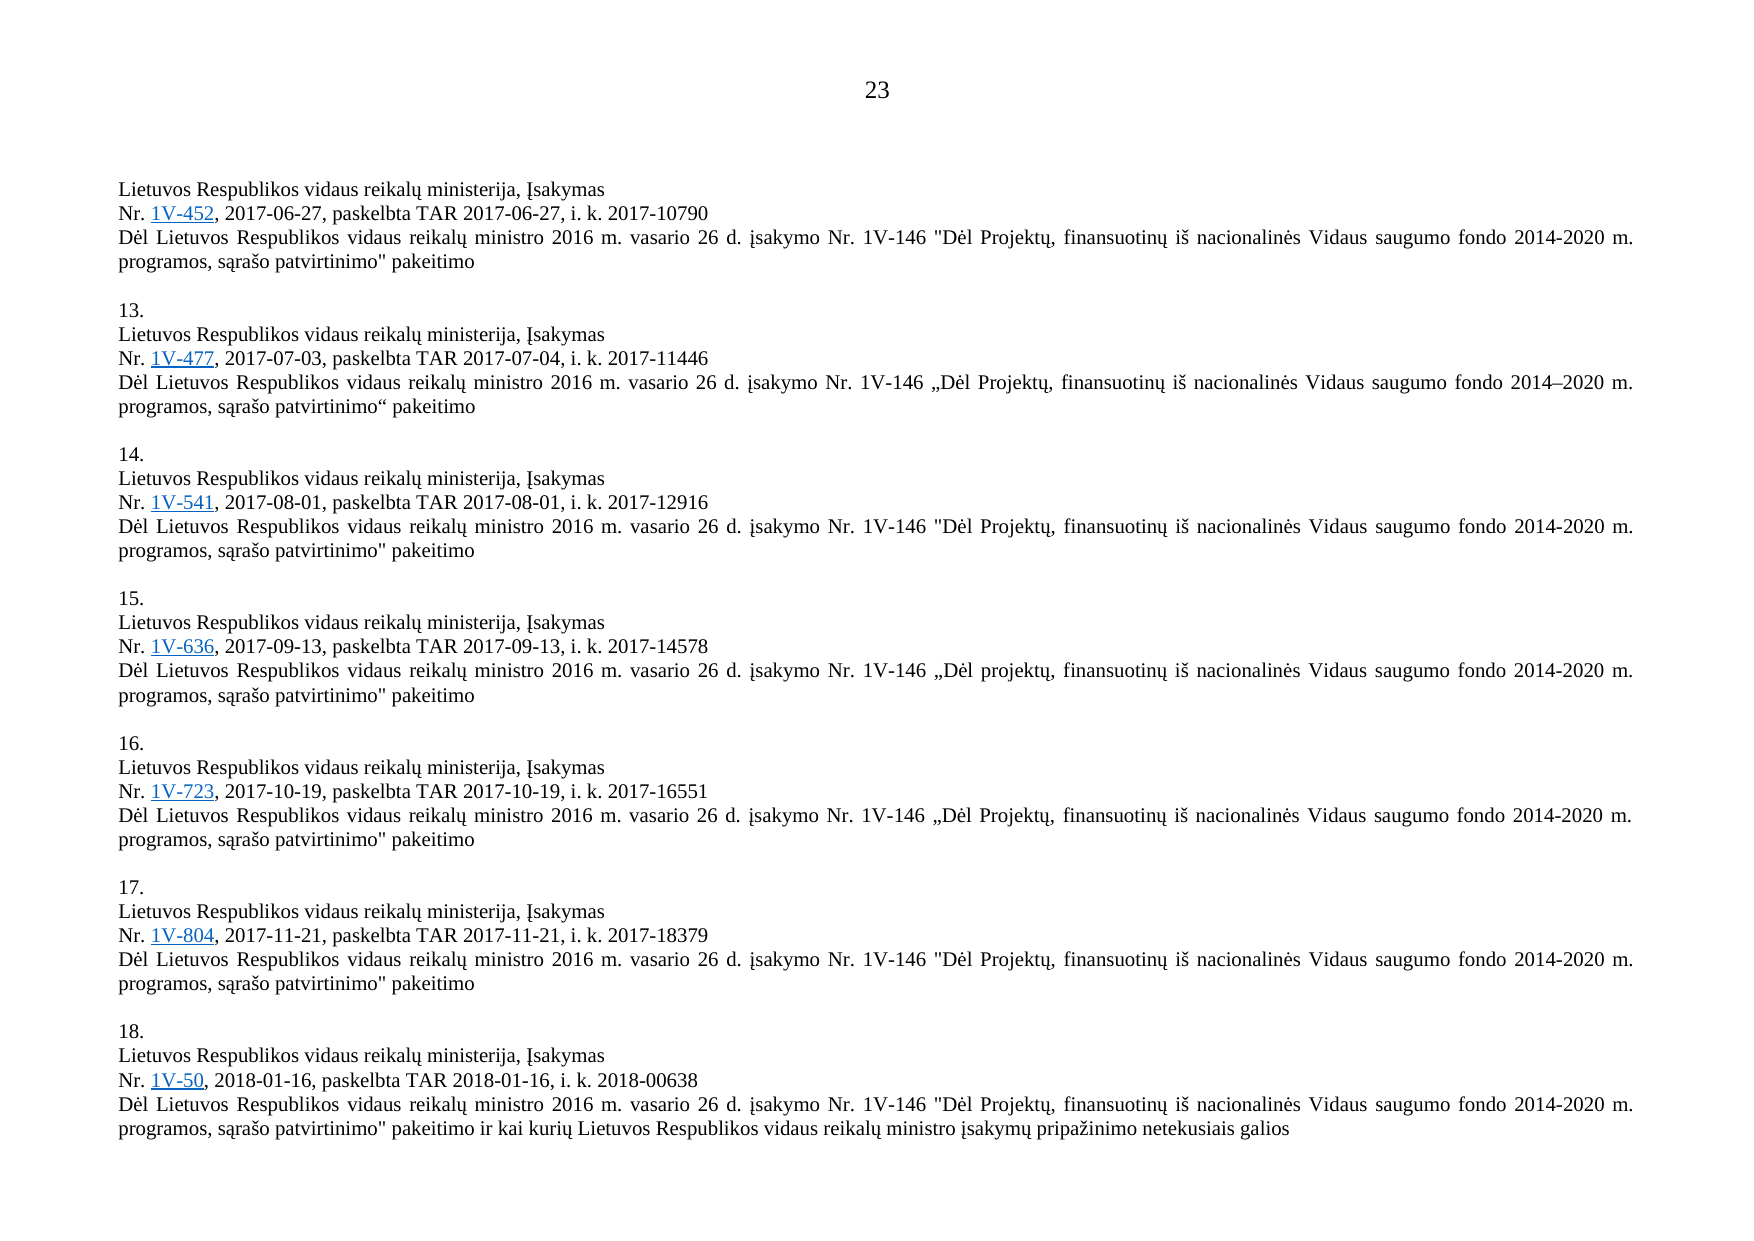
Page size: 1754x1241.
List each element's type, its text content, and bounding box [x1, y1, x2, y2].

text Nr. 1V-477, 2017-07-03, paskelbta TAR 2017-07-04, i. k. 2017-11446 [118, 346, 1636, 370]
text Nr. 1V-50, 2018-01-16, paskelbta TAR 2018-01-16, i. k. 2018-00638 [118, 1067, 1636, 1092]
text Lietuvos Respublikos vidaus reikalų ministerija, Įsakymas [118, 466, 1636, 490]
text Dėl Lietuvos Respublikos vidaus reikalų ministro 2016 m. vasario 26 d. įsakymo Nr. 1V-146 „Dėl Projektų, finansuotinų iš nacionalinės Vidaus saugumo fondo 2014-2020 m. programos, sąrašo patvirtinimo" pakeitimo [118, 803, 1636, 851]
text 17. [118, 875, 1636, 899]
text 15. [118, 586, 1636, 610]
text Lietuvos Respublikos vidaus reikalų ministerija, Įsakymas [118, 1043, 1636, 1067]
text Nr. 1V-636, 2017-09-13, paskelbta TAR 2017-09-13, i. k. 2017-14578 [118, 634, 1636, 658]
text Lietuvos Respublikos vidaus reikalų ministerija, Įsakymas [118, 899, 1636, 923]
text Dėl Lietuvos Respublikos vidaus reikalų ministro 2016 m. vasario 26 d. įsakymo Nr. 1V-146 "Dėl Projektų, finansuotinų iš nacionalinės Vidaus saugumo fondo 2014-2020 m. programos, sąrašo patvirtinimo" pakeitimo ir kai kurių Lietuvos Respublikos vidaus reikalų ministro įsakymų pripažinimo netekusiais galios [118, 1092, 1636, 1140]
text Lietuvos Respublikos vidaus reikalų ministerija, Įsakymas [118, 610, 1636, 634]
text 18. [118, 1019, 1636, 1043]
text 13. [118, 297, 1636, 322]
text Nr. 1V-804, 2017-11-21, paskelbta TAR 2017-11-21, i. k. 2017-18379 [118, 923, 1636, 947]
text Lietuvos Respublikos vidaus reikalų ministerija, Įsakymas [118, 755, 1636, 779]
text Dėl Lietuvos Respublikos vidaus reikalų ministro 2016 m. vasario 26 d. įsakymo Nr. 1V-146 "Dėl Projektų, finansuotinų iš nacionalinės Vidaus saugumo fondo 2014-2020 m. programos, sąrašo patvirtinimo" pakeitimo [118, 225, 1636, 273]
text 16. [118, 731, 1636, 755]
text Dėl Lietuvos Respublikos vidaus reikalų ministro 2016 m. vasario 26 d. įsakymo Nr. 1V-146 "Dėl Projektų, finansuotinų iš nacionalinės Vidaus saugumo fondo 2014-2020 m. programos, sąrašo patvirtinimo" pakeitimo [118, 514, 1636, 562]
text 14. [118, 442, 1636, 466]
text Dėl Lietuvos Respublikos vidaus reikalų ministro 2016 m. vasario 26 d. įsakymo Nr. 1V-146 „Dėl projektų, finansuotinų iš nacionalinės Vidaus saugumo fondo 2014-2020 m. programos, sąrašo patvirtinimo" pakeitimo [118, 658, 1636, 707]
text Nr. 1V-723, 2017-10-19, paskelbta TAR 2017-10-19, i. k. 2017-16551 [118, 779, 1636, 803]
text Dėl Lietuvos Respublikos vidaus reikalų ministro 2016 m. vasario 26 d. įsakymo Nr. 1V-146 „Dėl Projektų, finansuotinų iš nacionalinės Vidaus saugumo fondo 2014–2020 m. programos, sąrašo patvirtinimo“ pakeitimo [118, 370, 1636, 418]
text Lietuvos Respublikos vidaus reikalų ministerija, Įsakymas [118, 177, 1636, 201]
text Nr. 1V-452, 2017-06-27, paskelbta TAR 2017-06-27, i. k. 2017-10790 [118, 201, 1636, 225]
text Nr. 1V-541, 2017-08-01, paskelbta TAR 2017-08-01, i. k. 2017-12916 [118, 490, 1636, 514]
text Lietuvos Respublikos vidaus reikalų ministerija, Įsakymas [118, 322, 1636, 346]
text Dėl Lietuvos Respublikos vidaus reikalų ministro 2016 m. vasario 26 d. įsakymo Nr. 1V-146 "Dėl Projektų, finansuotinų iš nacionalinės Vidaus saugumo fondo 2014-2020 m. programos, sąrašo patvirtinimo" pakeitimo [118, 947, 1636, 995]
